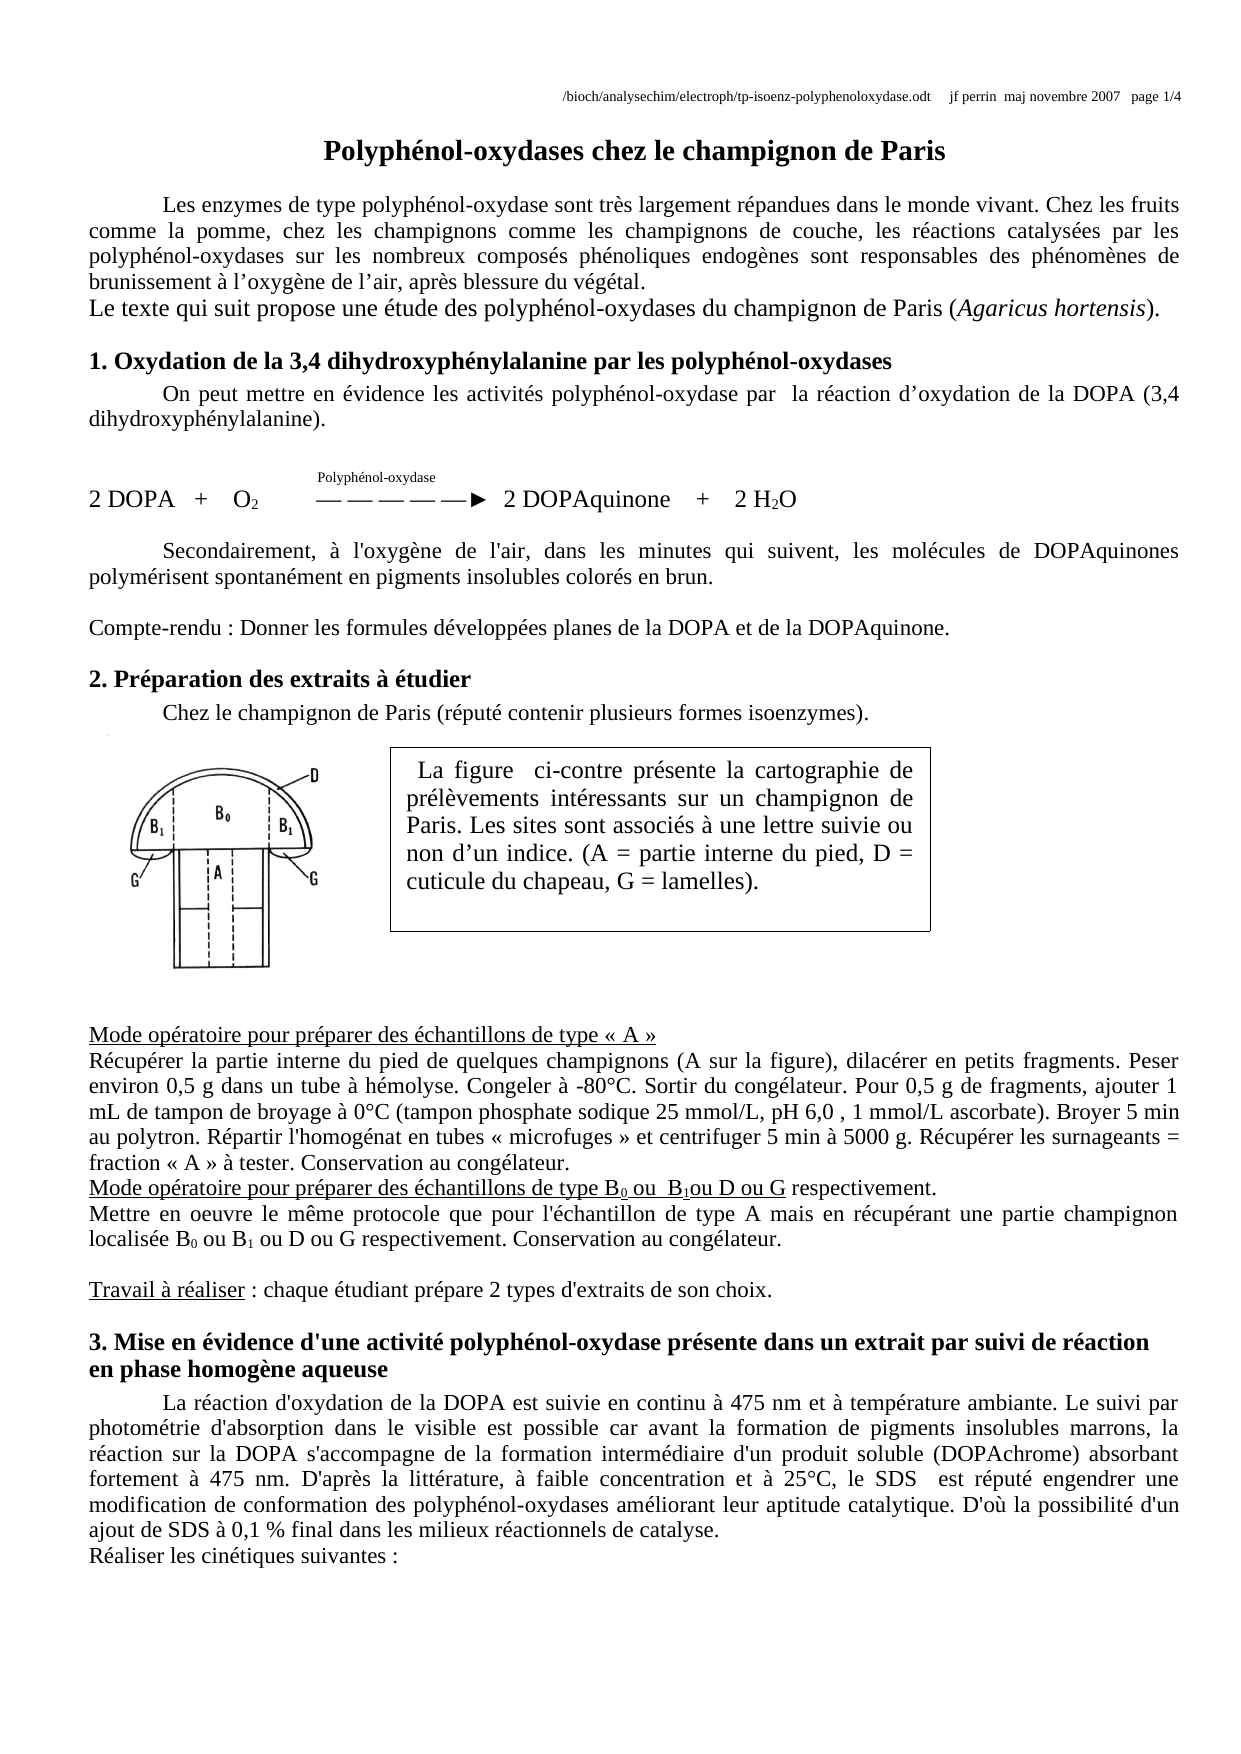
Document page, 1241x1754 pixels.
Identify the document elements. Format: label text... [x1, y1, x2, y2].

picture [105, 733, 347, 988]
text Chez le champignon de Paris (réputé contenir plusieurs formes isoenzymes). [88, 699, 1181, 725]
subtitle 3. Mise en évidence d'une activité polyphénol-oxydase présente dans un extrait par suivi de réaction en phase homogène aqueuse [88, 1328, 1181, 1383]
text 2 DOPA + O2 — — — — —► 2 DOPAquinone + 2 H2O [88, 485, 1181, 513]
text Le texte qui suit propose une étude des polyphénol-oxydases du champignon de Paris (Agaricus hortensis). [88, 294, 1181, 322]
text Réaliser les cinétiques suivantes : [88, 1542, 1181, 1568]
text On peut mettre en évidence les activités polyphénol-oxydase par la réaction d’oxydation de la DOPA (3,4 dihydroxyphénylalanine). [88, 381, 1181, 432]
text La réaction d'oxydation de la DOPA est suivie en continu à 475 nm et à température ambiante. Le suivi par photométrie d'absorption dans le visible est possible car avant la formation de pigments insolubles marrons, la réaction sur la DOPA s'accompagne de la formation intermédiaire d'un produit soluble (DOPAchrome) absorbant fortement à 475 nm. D'après la littérature, à faible concentration et à 25°C, le SDS est réputé engendrer une modification de conformation des polyphénol-oxydases améliorant leur aptitude catalytique. D'où la possibilité d'un ajout de SDS à 0,1 % final dans les milieux réactionnels de catalyse. [88, 1389, 1181, 1542]
text Les enzymes de type polyphénol-oxydase sont très largement répandues dans le monde vivant. Chez les fruits comme la pomme, chez les champignons comme les champignons de couche, les réactions catalysées par les polyphénol-oxydases sur les nombreux composés phénoliques endogènes sont responsables des phénomènes de brunissement à l’oxygène de l’air, après blessure du végétal. [88, 192, 1181, 294]
text Récupérer la partie interne du pied de quelques champignons (A sur la figure), dilacérer en petits fragments. Peser environ 0,5 g dans un tube à hémolyse. Congeler à -80°C. Sortir du congélateur. Pour 0,5 g de fragments, ajouter 1 mL de tampon de broyage à 0°C (tampon phosphate sodique 25 mmol/L, pH 6,0 , 1 mmol/L ascorbate). Broyer 5 min au polytron. Répartir l'homogénat en tubes « microfuges » et centrifuger 5 min à 5000 g. Récupérer les surnageants = fraction « A » à tester. Conservation au congélateur. [88, 1047, 1181, 1175]
subtitle 2. Préparation des extraits à étudier [88, 665, 1181, 693]
text Polyphénol-oxydases chez le champignon de Paris [88, 134, 1181, 167]
text Polyphénol-oxydase [88, 457, 1181, 485]
text Mode opératoire pour préparer des échantillons de type « A » [88, 1022, 1181, 1047]
text Secondairement, à l'oxygène de l'air, dans les minutes qui suivent, les molécules de DOPAquinones polymérisent spontanément en pigments insolubles colorés en brun. [88, 538, 1181, 589]
text Compte-rendu : Donner les formules développées planes de la DOPA et de la DOPAquinone. [88, 615, 1181, 640]
text Mettre en oeuvre le même protocole que pour l'échantillon de type A mais en récupérant une partie champignon localisée B0 ou B1 ou D ou G respectivement. Conservation au congélateur. [88, 1201, 1181, 1252]
text La figure ci-contre présente la cartographie de prélèvements intéressants sur un champignon de Paris. Les sites sont associés à une lettre suivie ou non d’un indice. (A = partie interne du pied, D = cuticule du chapeau, G = lamelles). [406, 756, 914, 895]
text Travail à réaliser : chaque étudiant prépare 2 types d'extraits de son choix. [88, 1277, 1181, 1303]
subtitle 1. Oxydation de la 3,4 dihydroxyphénylalanine par les polyphénol-oxydases [88, 347, 1181, 374]
text Mode opératoire pour préparer des échantillons de type B0 ou B1ou D ou G respectivement. [88, 1175, 1181, 1201]
